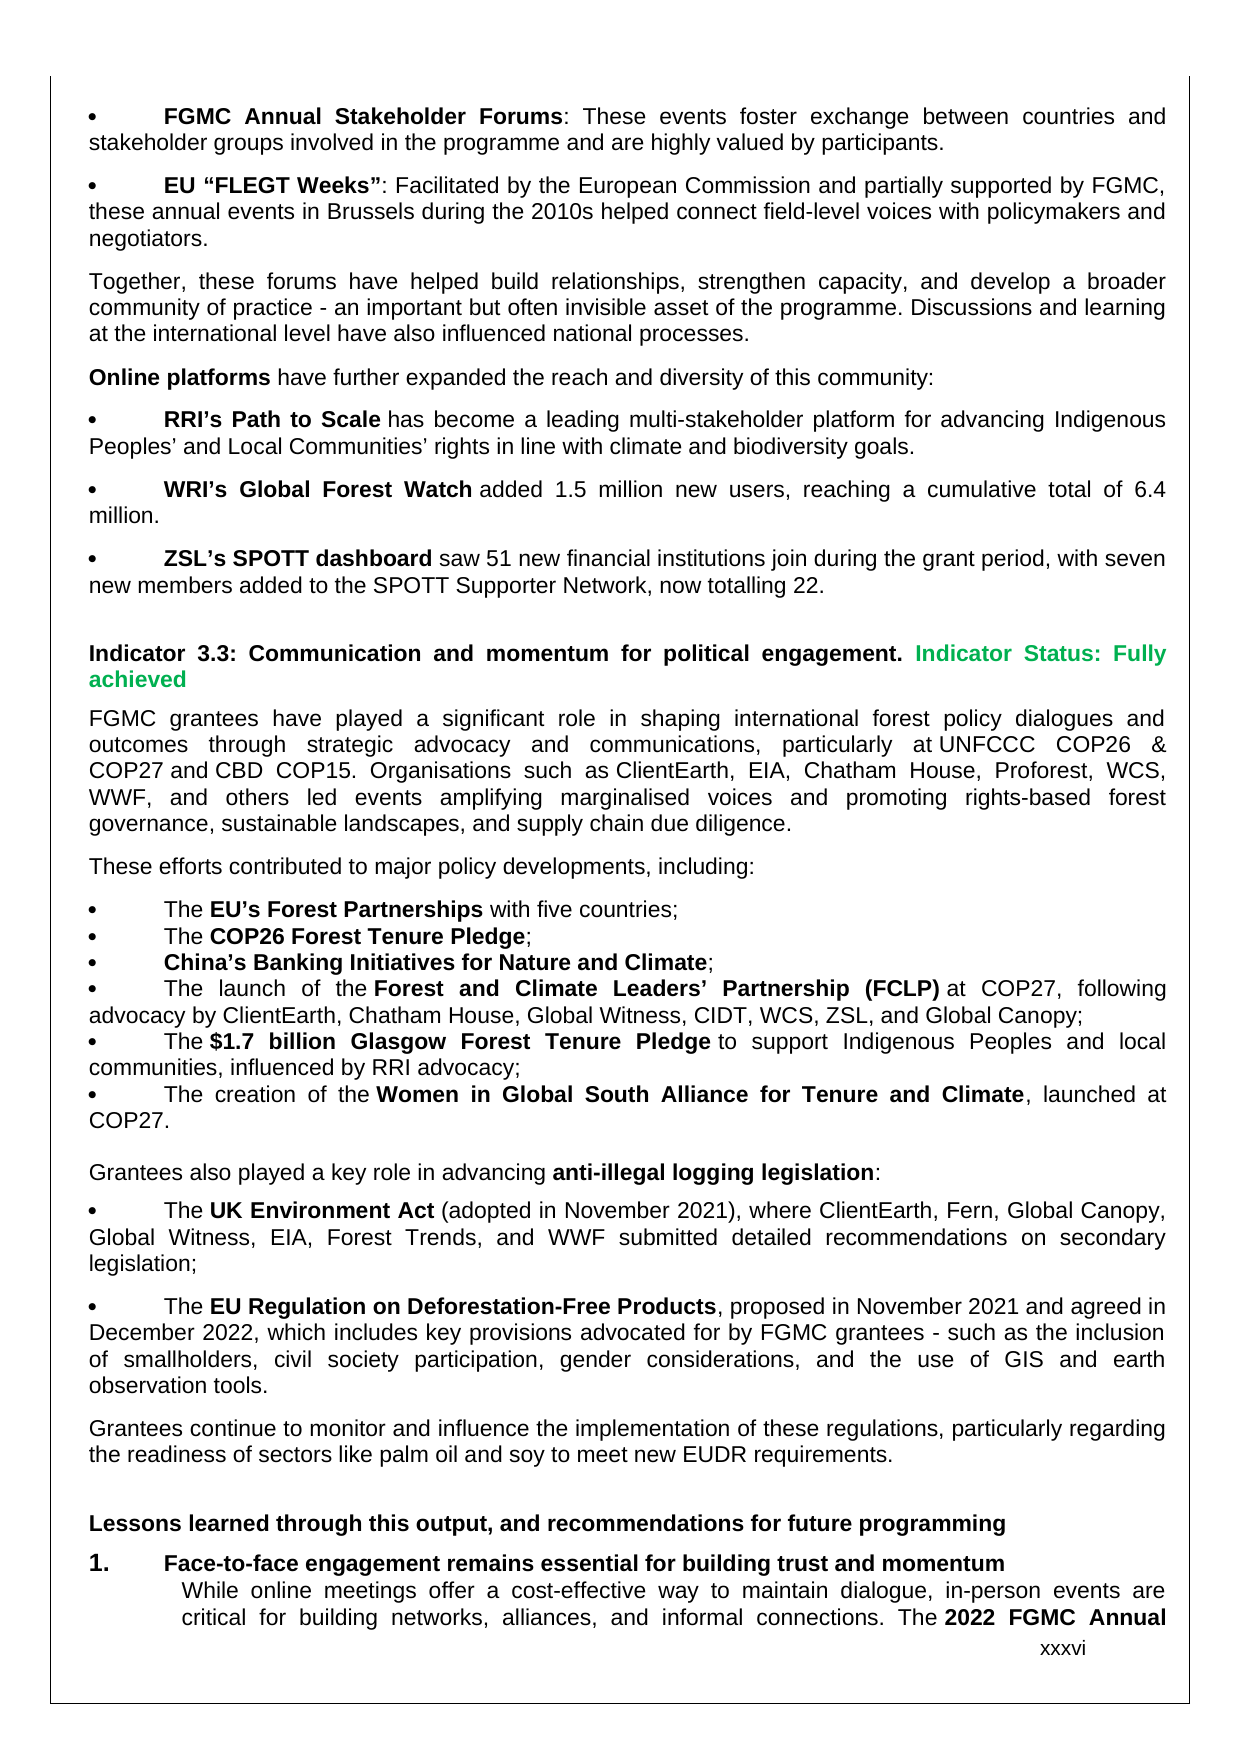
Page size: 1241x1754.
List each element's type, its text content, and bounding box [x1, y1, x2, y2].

list The UK Environment Act (adopted in November 2021), where ClientEarth, Fern, Global Canopy, Global Witness, EIA, Forest Trends, and WWF submitted detailed recommendations on secondary legislation; [89, 1197, 1167, 1276]
text Together, these forums have helped build relationships, strengthen capacity, and develop a broader community of practice - an important but often invisible asset of the programme. Discussions and learning at the international level have also influenced national processes. [89, 268, 1167, 347]
text Grantees continue to monitor and influence the implementation of these regulations, particularly regarding the readiness of sectors like palm oil and soy to meet new EUDR requirements. [89, 1415, 1167, 1468]
text While online meetings offer a cost-effective way to maintain dialogue, in-person events are critical for building networks, alliances, and informal connections. The 2022 FGMC Annual [181, 1577, 1167, 1630]
list The EU’s Forest Partnerships with five countries; [89, 896, 1167, 923]
list ZSL’s SPOTT dashboard saw 51 new financial institutions join during the grant period, with seven new members added to the SPOTT Supporter Network, now totalling 22. [89, 545, 1167, 598]
text These efforts contributed to major policy developments, including: [89, 853, 1167, 879]
text FGMC grantees have played a significant role in shaping international forest policy dialogues and outcomes through strategic advocacy and communications, particularly at UNFCCC COP26 & COP27 and CBD COP15. Organisations such as ClientEarth, EIA, Chatham House, Proforest, WCS, WWF, and others led events amplifying marginalised voices and promoting rights-based forest governance, sustainable landscapes, and supply chain due diligence. [89, 705, 1167, 837]
list The $1.7 billion Glasgow Forest Tenure Pledge to support Indigenous Peoples and local communities, influenced by RRI advocacy; [89, 1028, 1167, 1081]
text Online platforms have further expanded the reach and diversity of this community: [89, 363, 1167, 390]
list EU “FLEGT Weeks”: Facilitated by the European Commission and partially supported by FGMC, these annual events in Brussels during the 2010s helped connect field-level voices with policymakers and negotiators. [89, 172, 1167, 251]
text Grantees also played a key role in advancing anti-illegal logging legislation: [89, 1158, 1167, 1185]
text Indicator 3.3: Communication and momentum for political engagement. Indicator Status: Fully achieved [89, 639, 1167, 692]
list FGMC Annual Stakeholder Forums: These events foster exchange between countries and stakeholder groups involved in the programme and are highly valued by participants. [89, 103, 1167, 155]
list Face-to-face engagement remains essential for building trust and momentum [89, 1548, 1167, 1577]
list China’s Banking Initiatives for Nature and Climate; [89, 949, 1167, 975]
list The creation of the Women in Global South Alliance for Tenure and Climate, launched at COP27. [89, 1081, 1167, 1133]
text Lessons learned through this output, and recommendations for future programming [89, 1509, 1137, 1536]
list The launch of the Forest and Climate Leaders’ Partnership (FCLP) at COP27, following advocacy by ClientEarth, Chatham House, Global Witness, CIDT, WCS, ZSL, and Global Canopy; [89, 975, 1167, 1028]
list RRI’s Path to Scale has become a leading multi-stakeholder platform for advancing Indigenous Peoples’ and Local Communities’ rights in line with climate and biodiversity goals. [89, 406, 1167, 459]
list The COP26 Forest Tenure Pledge; [89, 923, 1167, 949]
list WRI’s Global Forest Watch added 1.5 million new users, reaching a cumulative total of 6.4 million. [89, 476, 1167, 528]
list The EU Regulation on Deforestation-Free Products, proposed in November 2021 and agreed in December 2022, which includes key provisions advocated for by FGMC grantees - such as the inclusion of smallholders, civil society participation, gender considerations, and the use of GIS and earth observation tools. [89, 1293, 1167, 1398]
